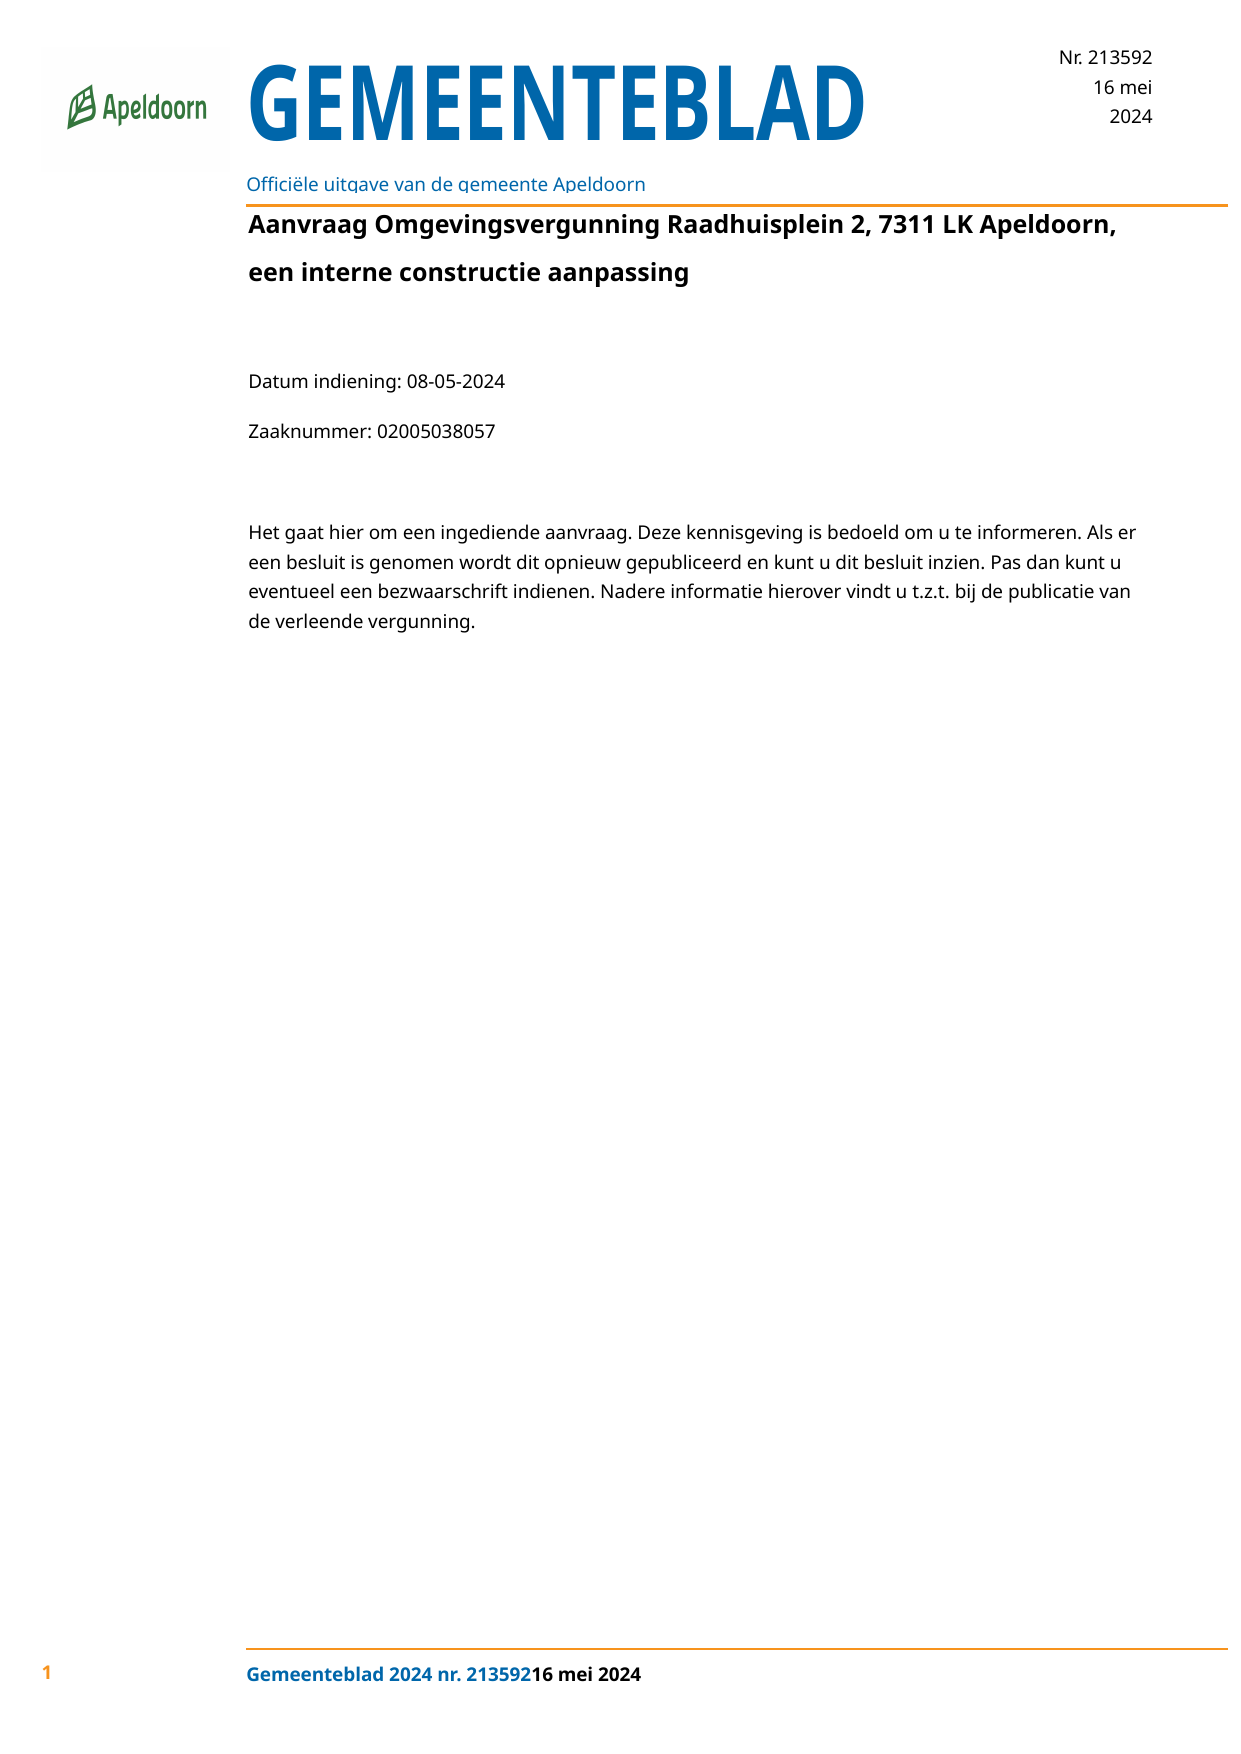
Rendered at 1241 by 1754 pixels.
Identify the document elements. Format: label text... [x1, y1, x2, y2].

text Zaaknummer: 02005038057 [248, 419, 1152, 444]
text Het gaat hier om een ingediende aanvraag. Deze kennisgeving is bedoeld om u te informeren. Als er een besluit is genomen wordt dit opnieuw gepubliceerd en kunt u dit besluit inzien. Pas dan kunt u eventueel een bezwaarschrift indienen. Nadere informatie hierover vindt u t.z.t. bij de publicatie van de verleende vergunning. [248, 519, 1152, 634]
text Aanvraag Omgevingsvergunning Raadhuisplein 2, 7311 LK Apeldoorn, een interne constructie aanpassing [248, 207, 1152, 288]
text Datum indiening: 08-05-2024 [248, 368, 1152, 394]
picture [41, 47, 231, 172]
